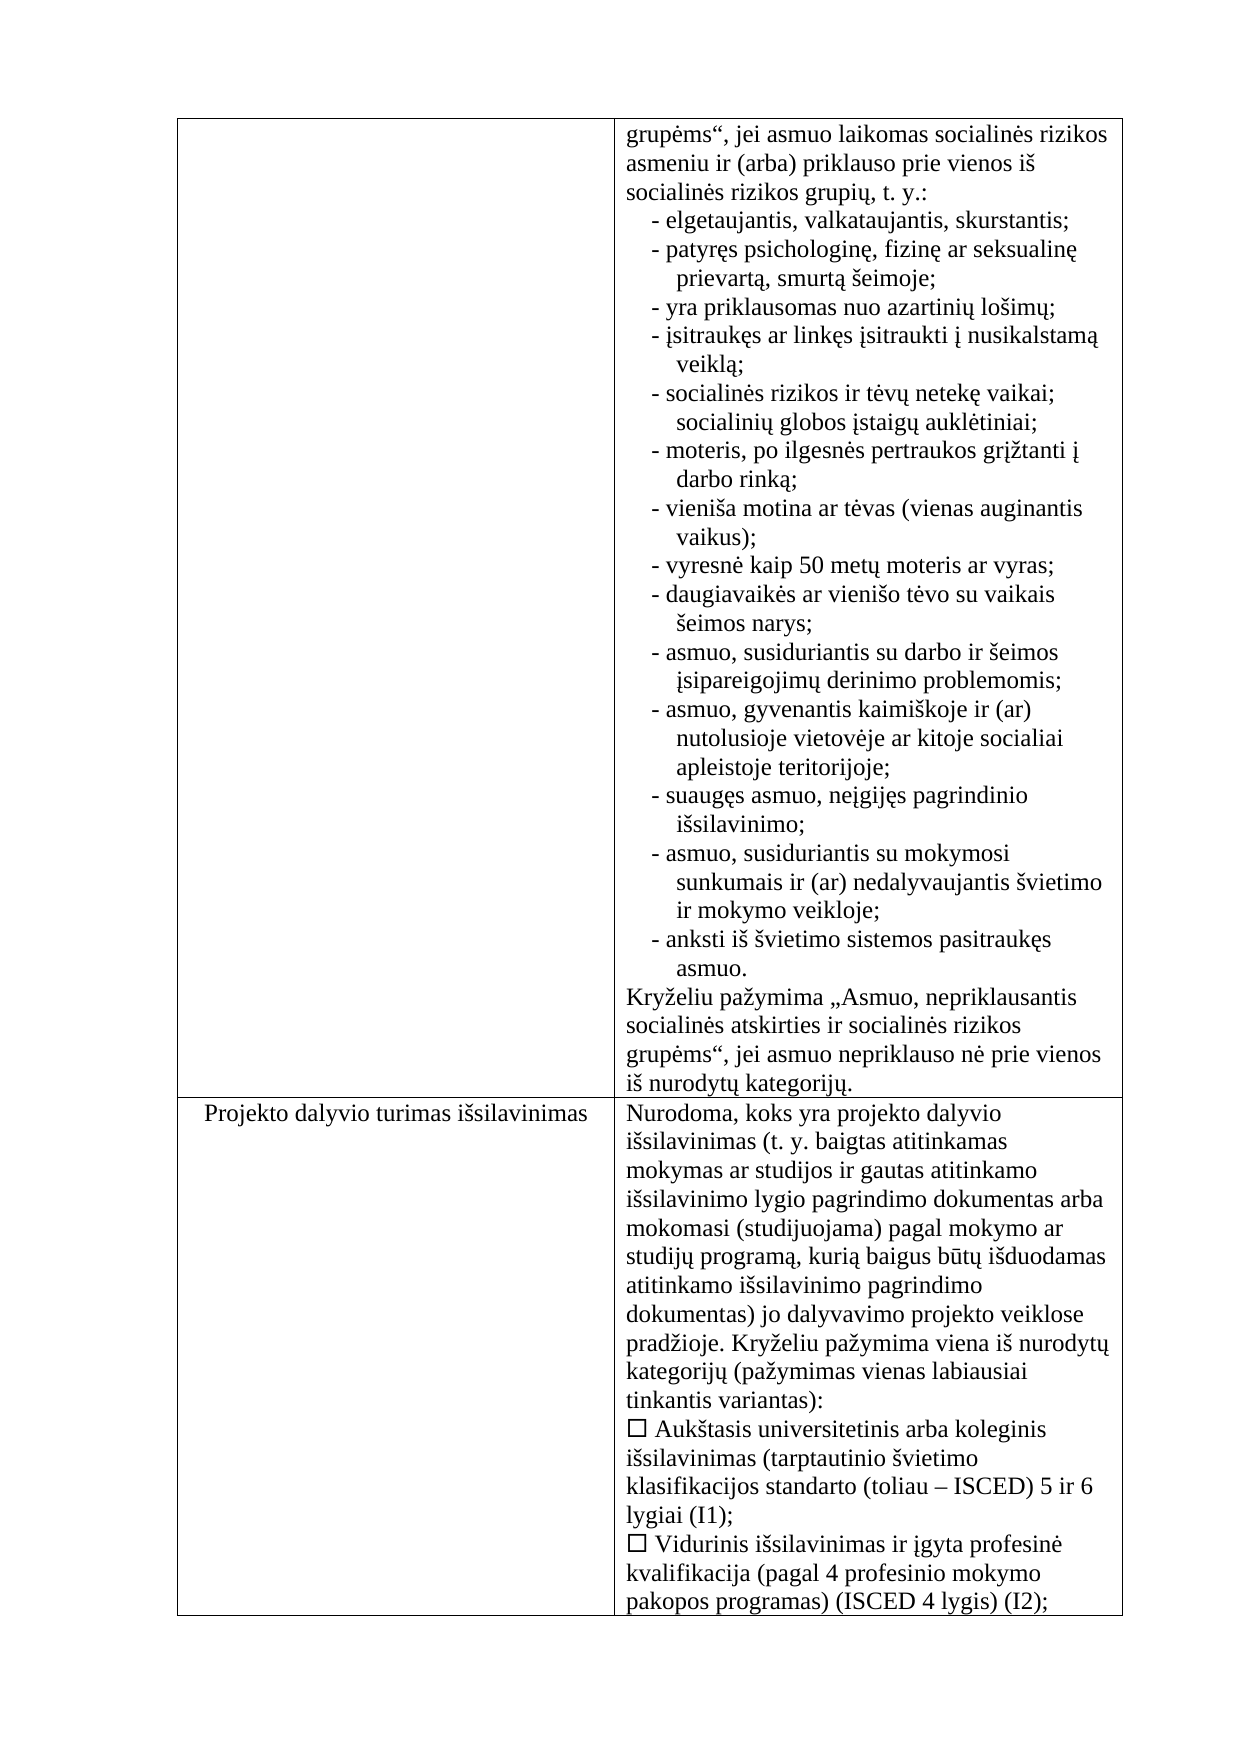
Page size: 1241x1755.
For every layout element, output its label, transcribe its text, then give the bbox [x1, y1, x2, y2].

table_cell [178, 119, 614, 1097]
table_cell Nurodomas projekto dalyvio priklausymas prie pažeidžiamų grupių, pasirenkant iš nurodytų kategorijų (pažymimi vienas arba keli labiausiai tinkantys variantai): [] Asmuo, priklausantis tautinei, etninei, religinei ar kitai socialinės mažumos grupei (G1); [] Migrantas (G2); [] Neįgalusis (G3); [] Nuteistas arba paleistas iš laisvės atėmimo vietos (G4); [] Asmuo, sergantis priklausomybės nuo psichoaktyvių medžiagų ligomis (G5); [] Asmuo, priklausantis kitoms socialinės atskirties ir socialinės rizikos grupėms (G6). [] Asmuo, nepriklausantis socialinės atskirties ir socialinės rizikos grupėms (G7). Kryželiu pažymima „Asmuo, priklausantis tautinei, etninei, religinei ar kitai socialinės mažumos grupei“, jei asmuo priklauso prie demografinės grupės tam tikroje teritorijoje (valstybėje, regione ir t. t.), kuri tam tikrais specifiniais bruožais skiriasi iš gyventojų daugumos. Tokie specifiniai bruožai gali būti kalba, rasė, religija, įsitikinimai, socialinis vaidmuo ir pan. Kryželiu pažymima „Migrantas“, jei asmens pilietybė jo gimimo metu nėra Europos Sąjungos valstybės narės ir šis asmuo nuolat gyvena vienoje iš Europos Sąjungos valstybių narių. Kryželiu pažymima „Neįgalusis“, jei projekto dalyvis yra asmuo, kuriam Lietuvos Respublikos neįgaliųjų socialinės integracijos įstatymo (Žin., 1991, Nr. 36-969; 2004, Nr. 83-2983) nustatyta tvarka pripažintas neįgalumo lygis arba 55 procentų ir mažesnis darbingumo lygis, arba specialiųjų poreikių lygis. Kryželiu pažymima „Nuteistas arba paleistas iš laisvės atėmimo vietos“, jei projekto dalyvis yra asmuo, dėl kurio yra priimtas ir įsiteisėjęs apkaltinamasis Lietuvos Respublikos, užsienio valstybės arba tarptautinės teisminės institucijos nuosprendis, ir (arba) asmuo, paleistas iš laisvės atėmimo vietos – pataisos namų, nepilnamečių pataisos namų, kalėjimo, atviros kolonijos. Kryželiu pažymima „Asmuo, sergantis priklausomybės nuo psichoaktyviųjų medžiagų ligomis“, jei asmuo yra priklausomas nuo alkoholio, narkotinių, psichotropinių, toksinių ar kitų psichiką veikiančių medžiagų ir dalyvauja atitinkamoje reabilitacijos programoje arba yra ją baigęs. Kryželiu pažymima „Asmuo, priklausantis kitoms socialinės atskirties ir socialinės rizikos grupėms“, jei asmuo laikomas socialinės rizikos asmeniu ir (arba) priklauso prie vienos iš socialinės rizikos grupių, t. y.: - elgetaujantis, valkataujantis, skurstantis; - patyręs psichologinę, fizinę ar seksualinę prievartą, smurtą šeimoje; - yra priklausomas nuo azartinių lošimų; - įsitraukęs ar linkęs įsitraukti į nusikalstamą veiklą; - socialinės rizikos ir tėvų netekę vaikai; socialinių globos įstaigų auklėtiniai; - moteris, po ilgesnės pertraukos grįžtanti į darbo rinką; - vieniša motina ar tėvas (vienas auginantis vaikus); - vyresnė kaip 50 metų moteris ar vyras; - daugiavaikės ar vienišo tėvo su vaikais šeimos narys; - asmuo, susiduriantis su darbo ir šeimos įsipareigojimų derinimo problemomis; - asmuo, gyvenantis kaimiškoje ir (ar) nutolusioje vietovėje ar kitoje socialiai apleistoje teritorijoje; - suaugęs asmuo, neįgijęs pagrindinio išsilavinimo; - asmuo, susiduriantis su mokymosi sunkumais ir (ar) nedalyvaujantis švietimo ir mokymo veikloje; - anksti iš švietimo sistemos pasitraukęs asmuo. Kryželiu pažymima „Asmuo, nepriklausantis socialinės atskirties ir socialinės rizikos grupėms“, jei asmuo nepriklauso nė prie vienos iš nurodytų kategorijų. [615, 119, 1122, 1097]
table_cell Projekto dalyvio turimas išsilavinimas [178, 1098, 614, 1615]
table_cell Nurodoma, koks yra projekto dalyvio išsilavinimas (t. y. baigtas atitinkamas mokymas ar studijos ir gautas atitinkamo išsilavinimo lygio pagrindimo dokumentas arba mokomasi (studijuojama) pagal mokymo ar studijų programą, kurią baigus būtų išduodamas atitinkamo išsilavinimo pagrindimo dokumentas) jo dalyvavimo projekto veiklose pradžioje. Kryželiu pažymima viena iš nurodytų kategorijų (pažymimas vienas labiausiai tinkantis variantas): [] Aukštasis universitetinis arba koleginis išsilavinimas (tarptautinio švietimo klasifikacijos standarto (toliau – ISCED) 5 ir 6 lygiai (I1); [] Vidurinis išsilavinimas ir įgyta profesinė kvalifikacija (pagal 4 profesinio mokymo pakopos programas) (ISCED 4 lygis) (I2); [] Vidurinis išsilavinimas (arba 2 ir 3 profesinio mokymo pakopos arba darbo rinkos mokymai) (ISCED 3 lygis) (I3); [] Pradinis arba pagrindinis išsilavinimas (arba 1 profesinio mokymo pakopa) (ISCED 1 ir 2 lygiai) (I4); [] Asmuo, dalyvaujantis ikimokyklinio arba priešmokyklinio ugdymo programoje arba ją baigęs (I5); [] Asmuo, nepriklausantis nė vienai iš pirmiau nurodytų kategorijų (neraštingas asmuo) (I6). [615, 1098, 1122, 1615]
